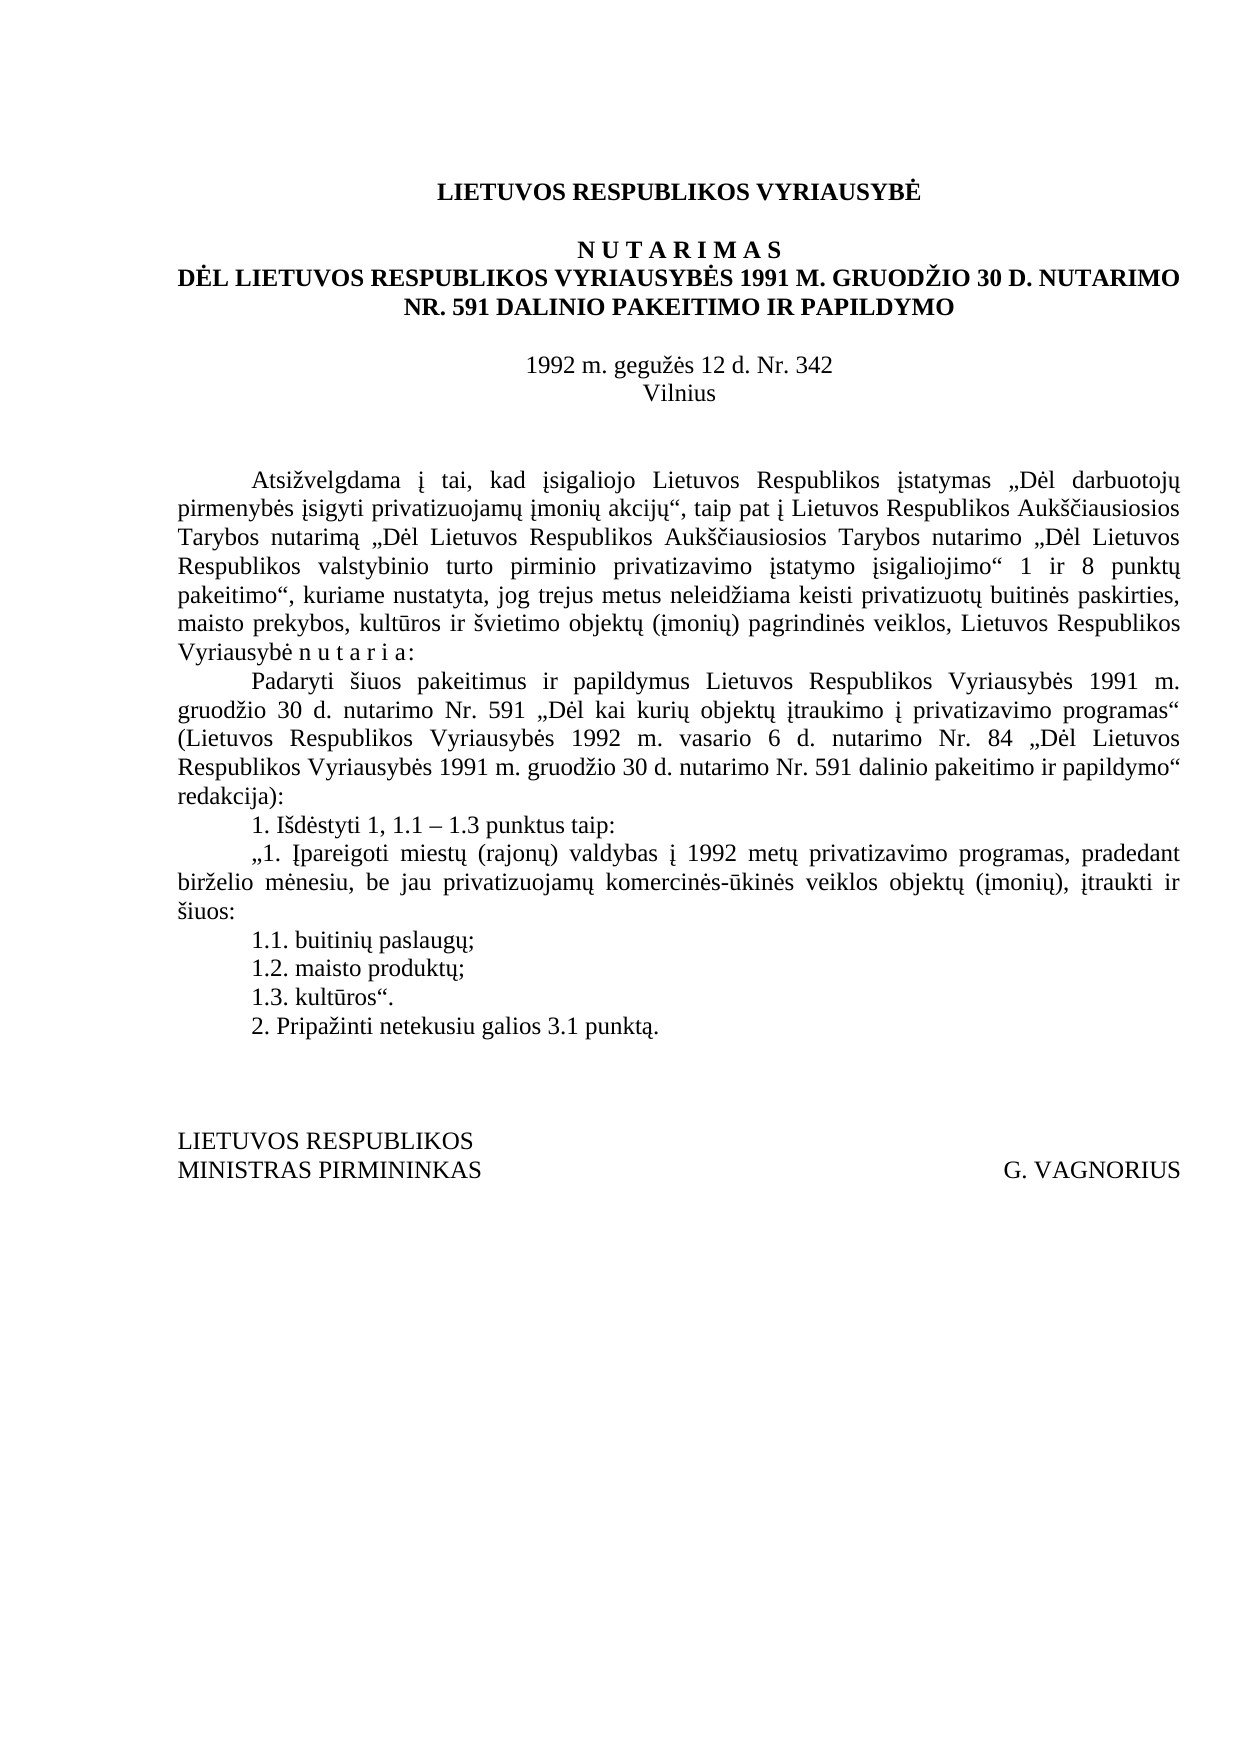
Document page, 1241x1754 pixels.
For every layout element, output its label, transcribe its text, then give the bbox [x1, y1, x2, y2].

text LIETUVOS RESPUBLIKOS [177, 1126, 1181, 1155]
text MINISTRAS PIRMININKAS G. VAGNORIUS [177, 1155, 1181, 1183]
text Atsižvelgdama į tai, kad įsigaliojo Lietuvos Respublikos įstatymas „Dėl darbuotojų pirmenybės įsigyti privatizuojamų įmonių akcijų“, taip pat į Lietuvos Respublikos Aukščiausiosios Tarybos nutarimą „Dėl Lietuvos Respublikos Aukščiausiosios Tarybos nutarimo „Dėl Lietuvos Respublikos valstybinio turto pirminio privatizavimo įstatymo įsigaliojimo“ 1 ir 8 punktų pakeitimo“, kuriame nustatyta, jog trejus metus neleidžiama keisti privatizuotų buitinės paskirties, maisto prekybos, kultūros ir švietimo objektų (įmonių) pagrindinės veiklos, Lietuvos Respublikos Vyriausybė nutaria: [177, 465, 1181, 666]
text N U T A R I M A S [177, 235, 1181, 263]
text „1. Įpareigoti miestų (rajonų) valdybas į 1992 metų privatizavimo programas, pradedant birželio mėnesiu, be jau privatizuojamų komercinės-ūkinės veiklos objektų (įmonių), įtraukti ir šiuos: [177, 838, 1181, 925]
text 1.3. kultūros“. [177, 982, 1181, 1011]
text 1.1. buitinių paslaugų; [177, 925, 1181, 953]
text DĖL LIETUVOS RESPUBLIKOS VYRIAUSYBĖS 1991 M. GRUODŽIO 30 D. NUTARIMO NR. 591 DALINIO PAKEITIMO IR PAPILDYMO [177, 263, 1181, 321]
text 1.2. maisto produktų; [177, 953, 1181, 982]
text Vilnius [177, 378, 1181, 407]
text Padaryti šiuos pakeitimus ir papildymus Lietuvos Respublikos Vyriausybės 1991 m. gruodžio 30 d. nutarimo Nr. 591 „Dėl kai kurių objektų įtraukimo į privatizavimo programas“ (Lietuvos Respublikos Vyriausybės 1992 m. vasario 6 d. nutarimo Nr. 84 „Dėl Lietuvos Respublikos Vyriausybės 1991 m. gruodžio 30 d. nutarimo Nr. 591 dalinio pakeitimo ir papildymo“ redakcija): [177, 666, 1181, 810]
text 1992 m. gegužės 12 d. Nr. 342 [177, 350, 1181, 378]
text 1. Išdėstyti 1, 1.1 – 1.3 punktus taip: [177, 810, 1181, 838]
text 2. Pripažinti netekusiu galios 3.1 punktą. [177, 1011, 1181, 1040]
text LIETUVOS RESPUBLIKOS VYRIAUSYBĖ [177, 177, 1181, 206]
